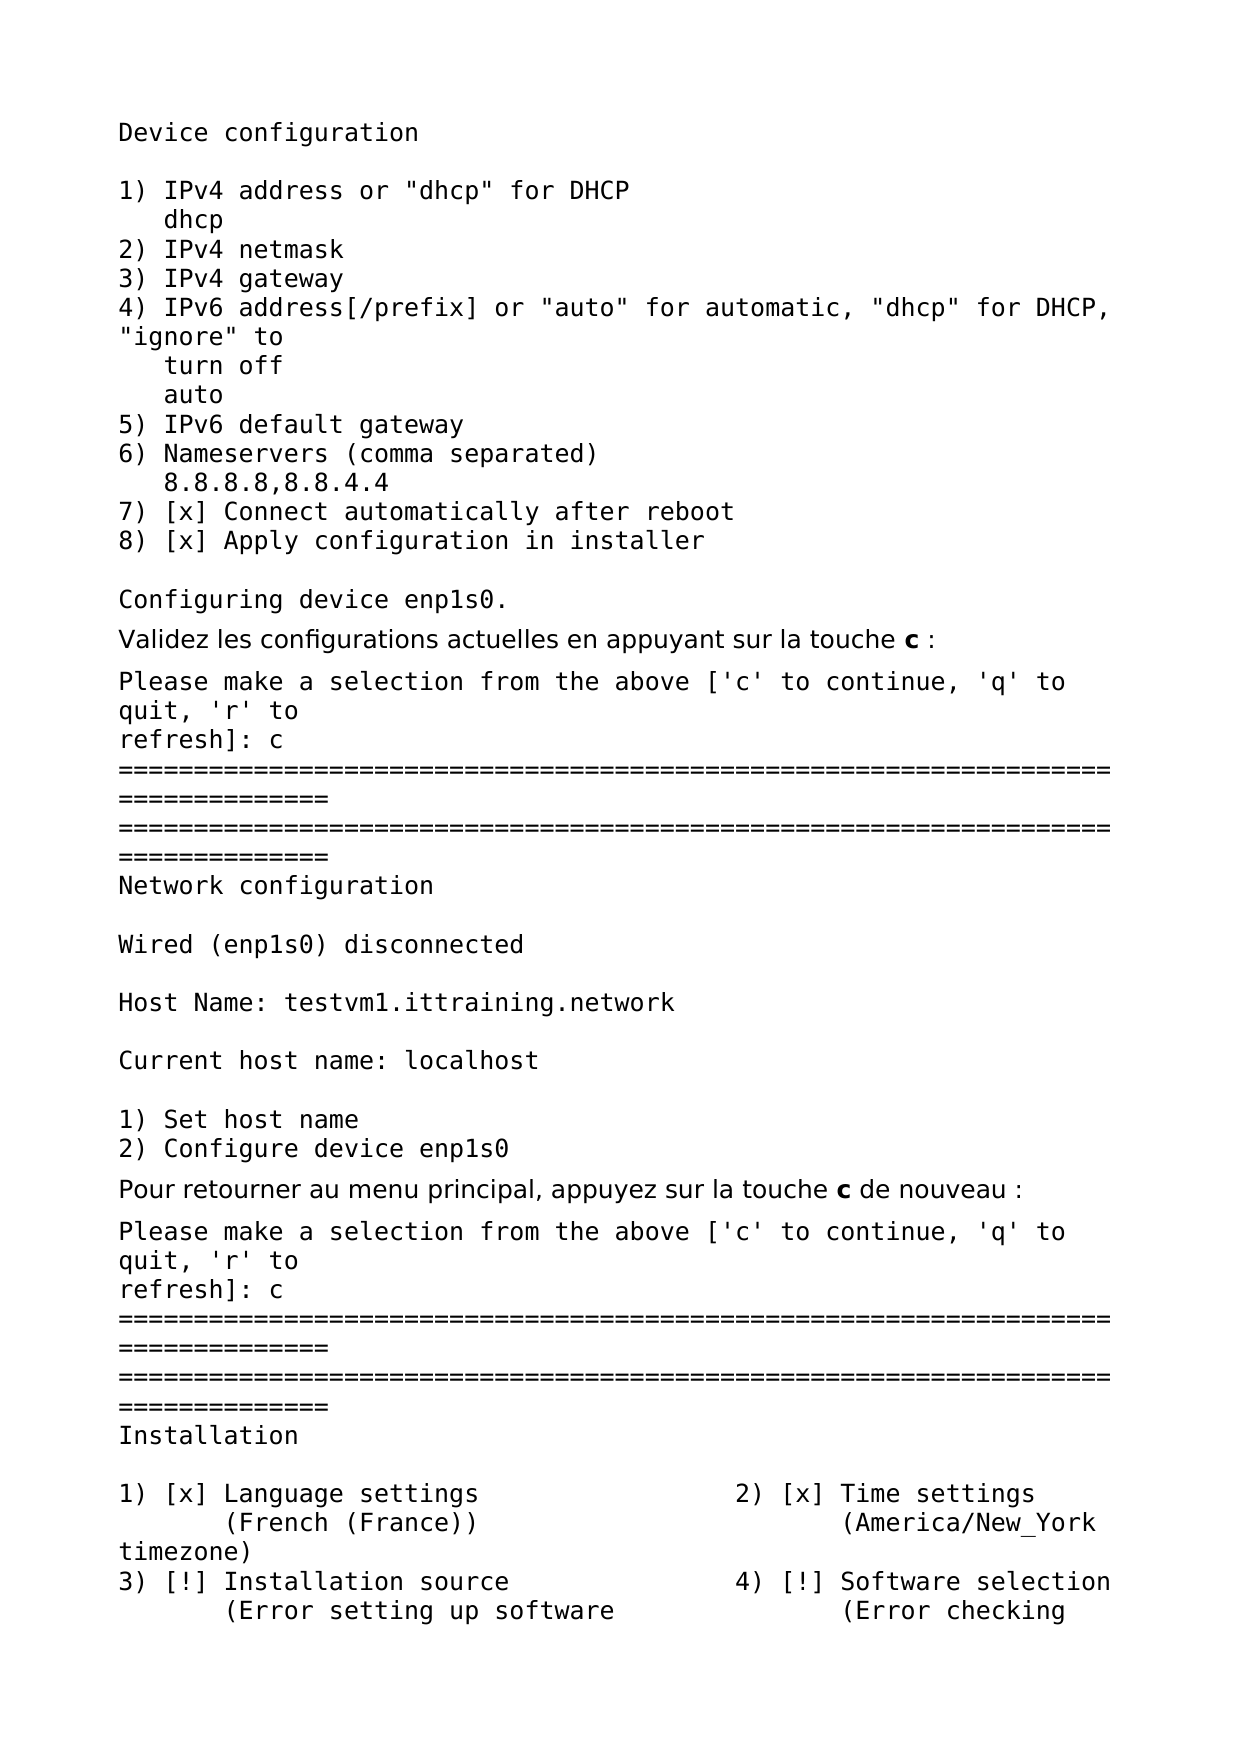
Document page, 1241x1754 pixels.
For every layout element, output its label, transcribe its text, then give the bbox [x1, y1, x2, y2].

text Please make a selection from the above ['c' to continue, 'q' to quit, 'r' to refresh]: c ================================================================================ ================================================================================ Network configuration Wired (enp1s0) disconnected Host Name: testvm1.ittraining.network Current host name: localhost 1) Set host name 2) Configure device enp1s0 [118, 667, 1122, 1163]
text Please make a selection from the above ['c' to continue, 'q' to quit, 'r' to refresh]: c ================================================================================ ================================================================================ Installation 1) [x] Language settings 2) [x] Time settings (French (France)) (America/New_York timezone) 3) [!] Installation source 4) [!] Software selection (Error setting up software (Error checking [118, 1217, 1122, 1625]
text Device configuration 1) IPv4 address or "dhcp" for DHCP dhcp 2) IPv4 netmask 3) IPv4 gateway 4) IPv6 address[/prefix] or "auto" for automatic, "dhcp" for DHCP, "ignore" to turn off auto 5) IPv6 default gateway 6) Nameservers (comma separated) 8.8.8.8,8.8.4.4 7) [x] Connect automatically after reboot 8) [x] Apply configuration in installer Configuring device enp1s0. [118, 118, 1122, 614]
text Validez les configurations actuelles en appuyant sur la touche c : [118, 626, 1122, 655]
text Pour retourner au menu principal, appuyez sur la touche c de nouveau : [118, 1175, 1122, 1204]
